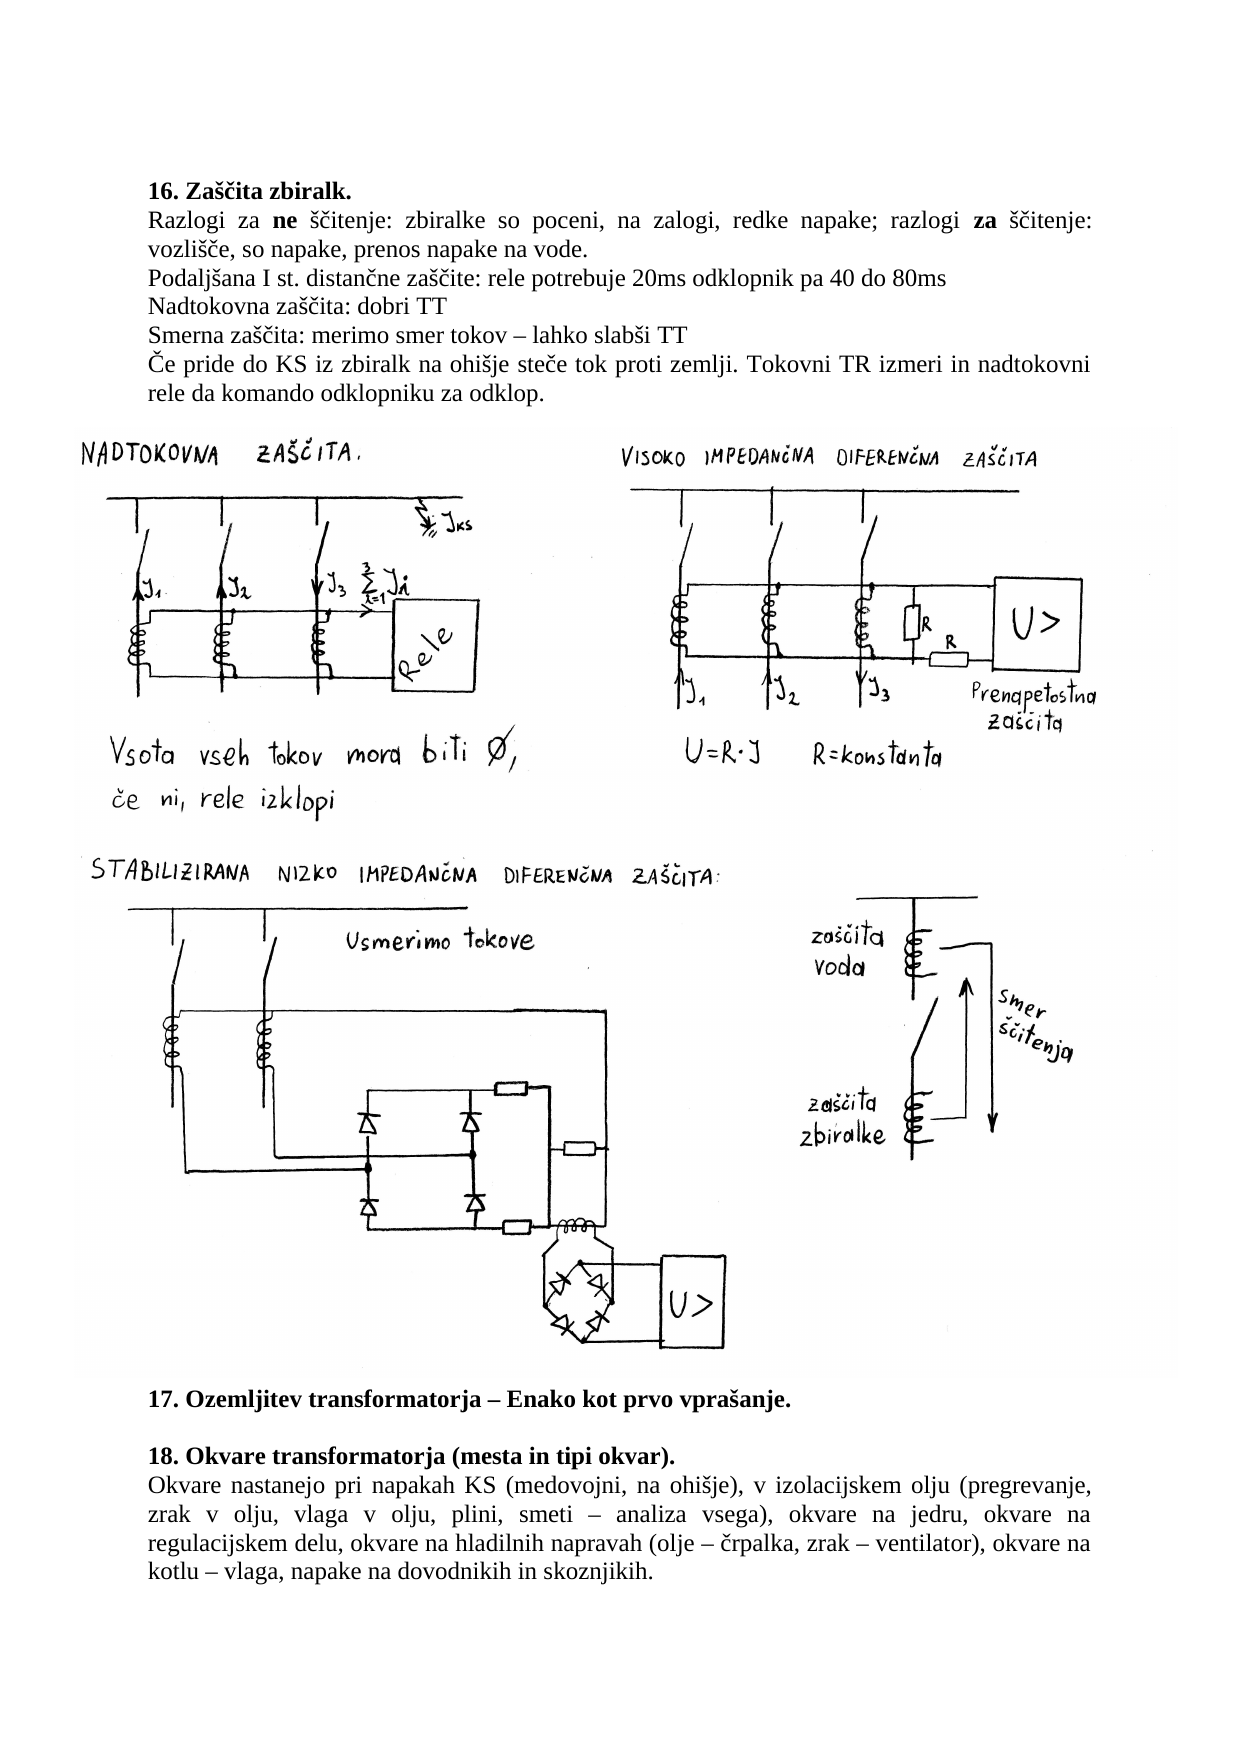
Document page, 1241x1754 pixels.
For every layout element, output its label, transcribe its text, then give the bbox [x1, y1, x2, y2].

text 18. Okvare transformatorja (mesta in tipi okvar). [148, 1441, 1093, 1470]
picture [74, 427, 1178, 1378]
text Če pride do KS iz zbiralk na ohišje steče tok proti zemlji. Tokovni TR izmeri in nadtokovni rele da komando odklopniku za odklop. [148, 349, 1093, 406]
text 16. Zaščita zbiralk. [148, 176, 1093, 205]
text Razlogi za ne ščitenje: zbiralke so poceni, na zalogi, redke napake; razlogi za ščitenje: vozlišče, so napake, prenos napake na vode. [148, 205, 1093, 263]
text Smerna zaščita: merimo smer tokov – lahko slabši TT [148, 320, 1093, 349]
text Nadtokovna zaščita: dobri TT [148, 291, 1093, 320]
text Okvare nastanejo pri napakah KS (medovojni, na ohišje), v izolacijskem olju (pregrevanje, zrak v olju, vlaga v olju, plini, smeti – analiza vsega), okvare na jedru, okvare na regulacijskem delu, okvare na hladilnih napravah (olje – črpalka, zrak – ventilator), okvare na kotlu – vlaga, napake na dovodnikih in skoznjikih. [148, 1470, 1093, 1585]
text Podaljšana I st. distančne zaščite: rele potrebuje 20ms odklopnik pa 40 do 80ms [148, 263, 1093, 291]
text 17. Ozemljitev transformatorja – Enako kot prvo vprašanje. [148, 1384, 1093, 1413]
